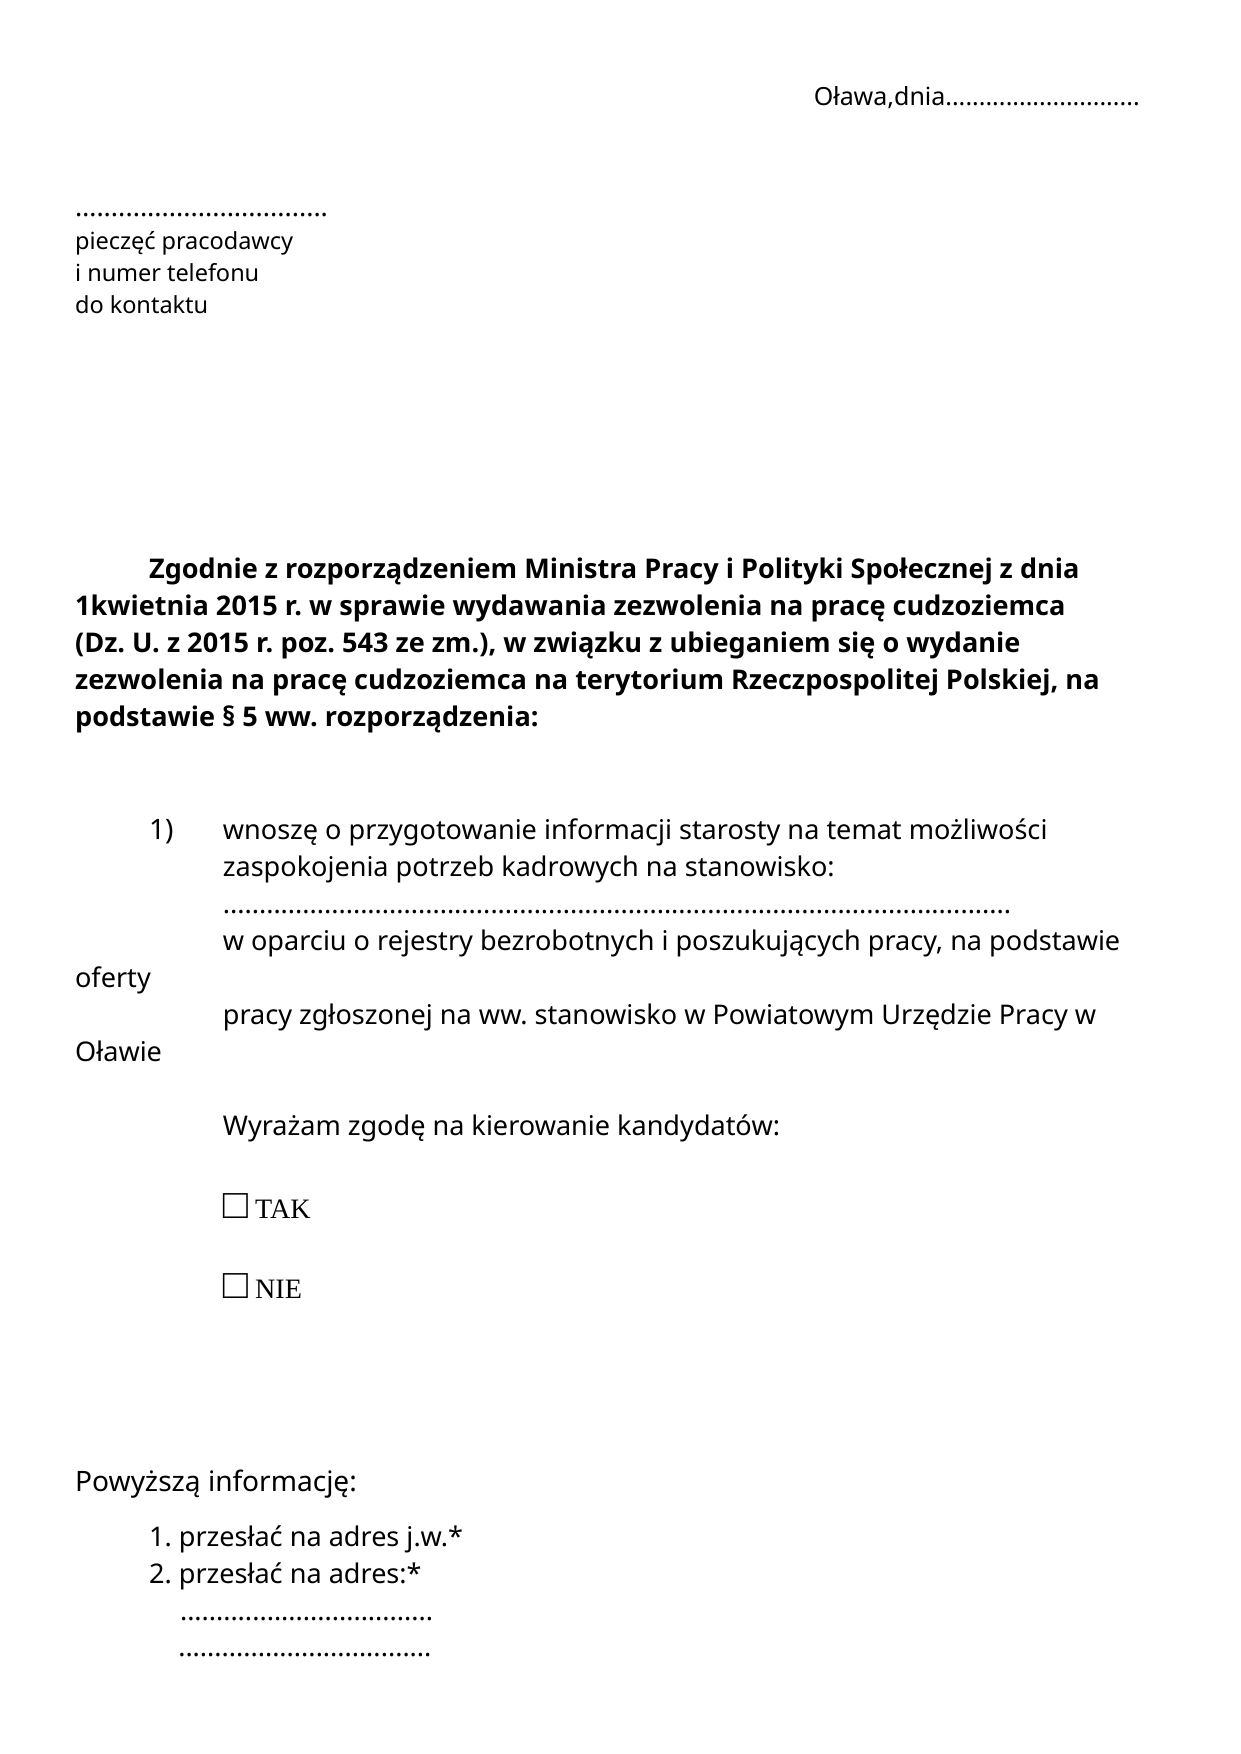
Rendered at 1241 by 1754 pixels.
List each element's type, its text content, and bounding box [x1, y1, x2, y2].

text Oława,dnia............................. [75, 75, 1165, 113]
text (Dz. U. z 2015 r. poz. 543 ze zm.), w związku z ubieganiem się o wydanie zezwolenia na pracę cudzoziemca na terytorium Rzeczpospolitej Polskiej, na podstawie § 5 ww. rozporządzenia: [75, 624, 1165, 734]
text 1. przesłać na adres j.w.* [75, 1517, 1165, 1554]
text □ TAK [75, 1180, 1165, 1228]
text …................................ [75, 187, 1165, 224]
text □ NIE [75, 1260, 1165, 1308]
text i numer telefonu [75, 256, 1165, 288]
text Powyższą informację: [75, 1461, 1165, 1499]
text pracy zgłoszonej na ww. stanowisko w Powiatowym Urzędzie Pracy w Oławie [75, 995, 1165, 1069]
text Zgodnie z rozporządzeniem Ministra Pracy i Polityki Społecznej z dnia 1kwietnia 2015 r. w sprawie wydawania zezwolenia na pracę cudzoziemca [75, 550, 1165, 624]
text ............................................................................................................. [75, 885, 1165, 922]
text do kontaktu [75, 288, 1165, 320]
text zaspokojenia potrzeb kadrowych na stanowisko: [75, 848, 1165, 885]
text 2. przesłać na adres:* [75, 1554, 1165, 1591]
text w oparciu o rejestry bezrobotnych i poszukujących pracy, na podstawie oferty [75, 922, 1165, 995]
text ................................... [75, 1628, 1165, 1665]
text Wyrażam zgodę na kierowanie kandydatów: [75, 1106, 1165, 1143]
text 1) wnoszę o przygotowanie informacji starosty na temat możliwości [75, 809, 1165, 848]
text pieczęć pracodawcy [75, 224, 1165, 256]
text ................................... [75, 1591, 1165, 1628]
